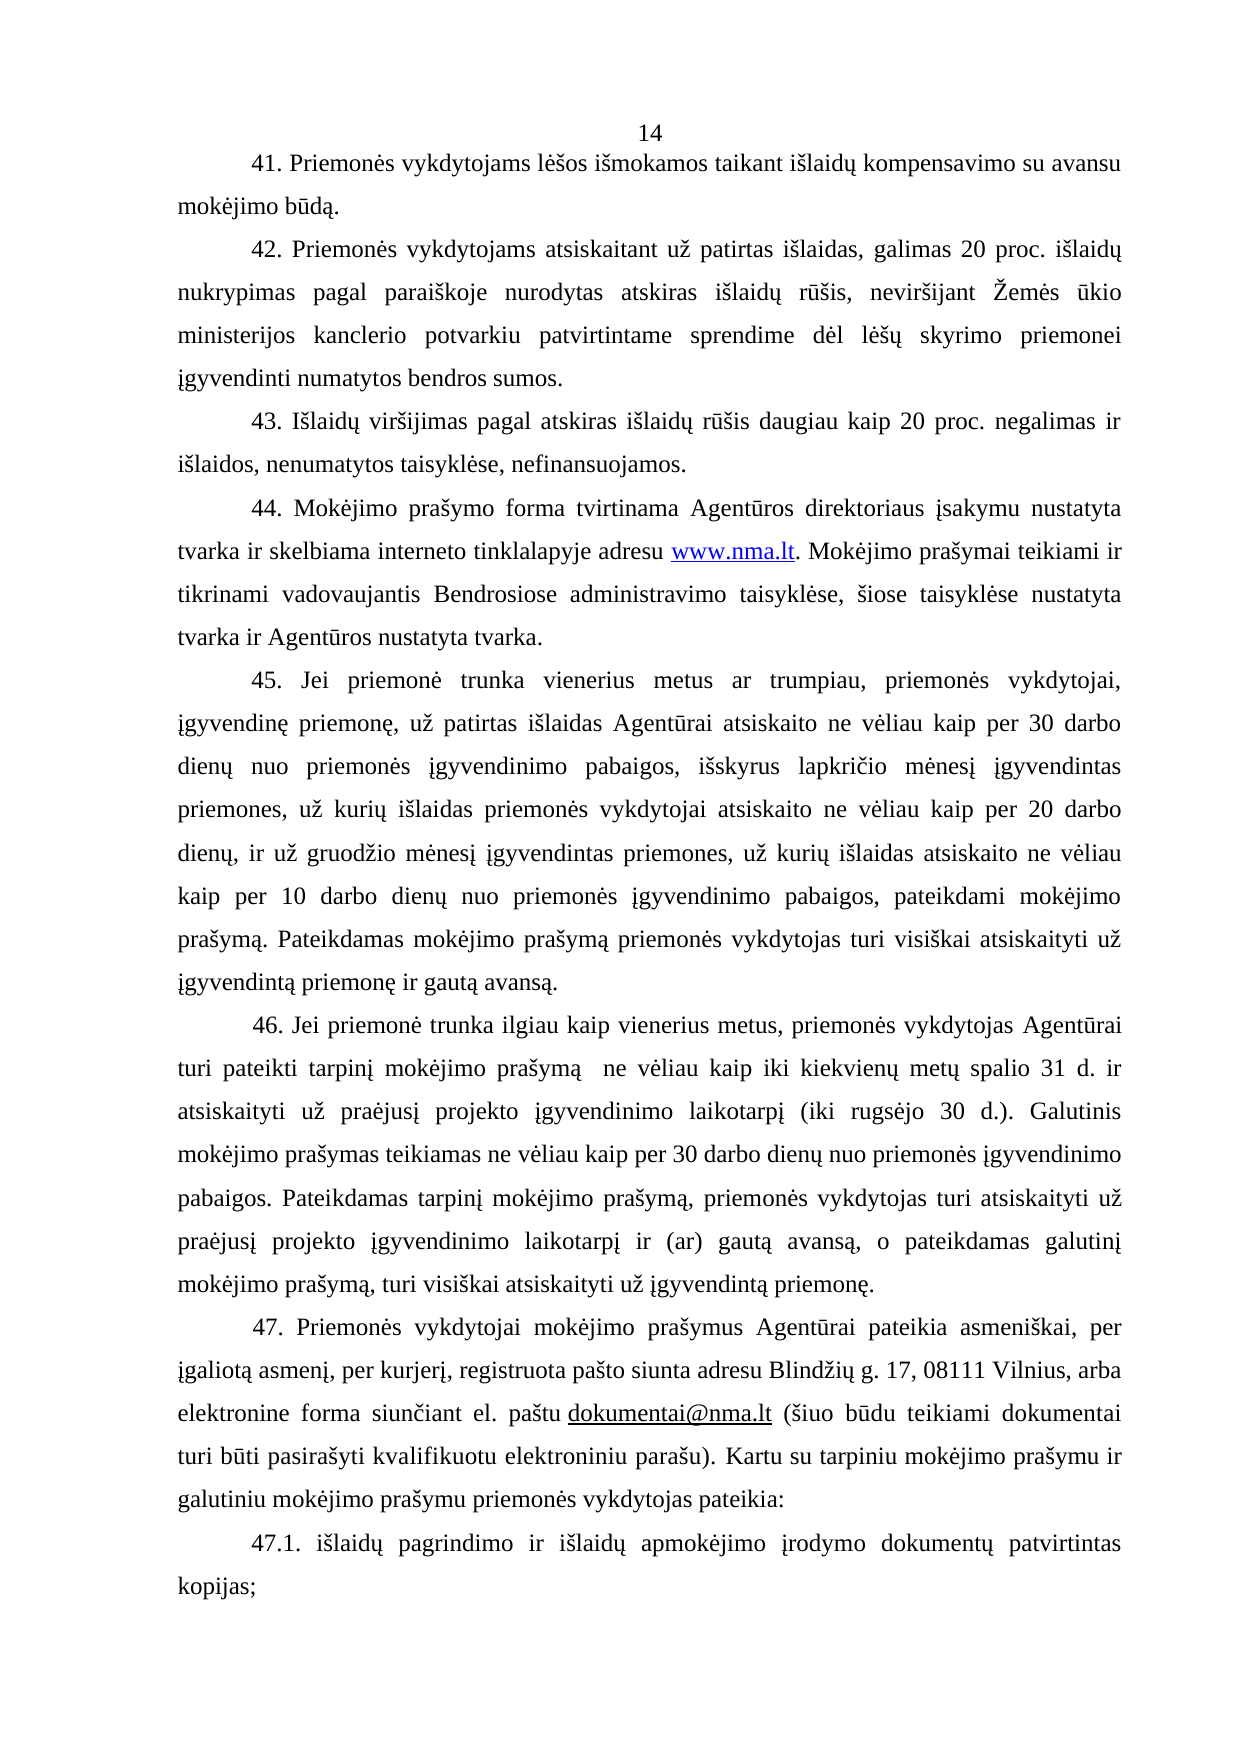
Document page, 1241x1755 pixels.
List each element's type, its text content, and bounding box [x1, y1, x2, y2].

text 47. Priemonės vykdytojai mokėjimo prašymus Agentūrai pateikia asmeniškai, per įgaliotą asmenį, per kurjerį, registruota pašto siunta adresu Blindžių g. 17, 08111 Vilnius, arba elektronine forma siunčiant el. paštu dokumentai@nma.lt (šiuo būdu teikiami dokumentai turi būti pasirašyti kvalifikuotu elektroniniu parašu). Kartu su tarpiniu mokėjimo prašymu ir galutiniu mokėjimo prašymu priemonės vykdytojas pateikia: [177, 1312, 1122, 1513]
text 47.1. išlaidų pagrindimo ir išlaidų apmokėjimo įrodymo dokumentų patvirtintas kopijas; [177, 1528, 1122, 1599]
text 44. Mokėjimo prašymo forma tvirtinama Agentūros direktoriaus įsakymu nustatyta tvarka ir skelbiama interneto tinklalapyje adresu www.nma.lt. Mokėjimo prašymai teikiami ir tikrinami vadovaujantis Bendrosiose administravimo taisyklėse, šiose taisyklėse nustatyta tvarka ir Agentūros nustatyta tvarka. [177, 493, 1122, 651]
text 43. Išlaidų viršijimas pagal atskiras išlaidų rūšis daugiau kaip 20 proc. negalimas ir išlaidos, nenumatytos taisyklėse, nefinansuojamos. [177, 406, 1122, 478]
text 41. Priemonės vykdytojams lėšos išmokamos taikant išlaidų kompensavimo su avansu mokėjimo būdą. [177, 148, 1122, 219]
text 45. Jei priemonė trunka vienerius metus ar trumpiau, priemonės vykdytojai, įgyvendinę priemonę, už patirtas išlaidas Agentūrai atsiskaito ne vėliau kaip per 30 darbo dienų nuo priemonės įgyvendinimo pabaigos, išskyrus lapkričio mėnesį įgyvendintas priemones, už kurių išlaidas priemonės vykdytojai atsiskaito ne vėliau kaip per 20 darbo dienų, ir už gruodžio mėnesį įgyvendintas priemones, už kurių išlaidas atsiskaito ne vėliau kaip per 10 darbo dienų nuo priemonės įgyvendinimo pabaigos, pateikdami mokėjimo prašymą. Pateikdamas mokėjimo prašymą priemonės vykdytojas turi visiškai atsiskaityti už įgyvendintą priemonę ir gautą avansą. [177, 665, 1122, 996]
text 42. Priemonės vykdytojams atsiskaitant už patirtas išlaidas, galimas 20 proc. išlaidų nukrypimas pagal paraiškoje nurodytas atskiras išlaidų rūšis, neviršijant Žemės ūkio ministerijos kanclerio potvarkiu patvirtintame sprendime dėl lėšų skyrimo priemonei įgyvendinti numatytos bendros sumos. [177, 234, 1122, 392]
text 46. Jei priemonė trunka ilgiau kaip vienerius metus, priemonės vykdytojas Agentūrai turi pateikti tarpinį mokėjimo prašymą ne vėliau kaip iki kiekvienų metų spalio 31 d. ir atsiskaityti už praėjusį projekto įgyvendinimo laikotarpį (iki rugsėjo 30 d.). Galutinis mokėjimo prašymas teikiamas ne vėliau kaip per 30 darbo dienų nuo priemonės įgyvendinimo pabaigos. Pateikdamas tarpinį mokėjimo prašymą, priemonės vykdytojas turi atsiskaityti už praėjusį projekto įgyvendinimo laikotarpį ir (ar) gautą avansą, o pateikdamas galutinį mokėjimo prašymą, turi visiškai atsiskaityti už įgyvendintą priemonę. [177, 1010, 1122, 1298]
